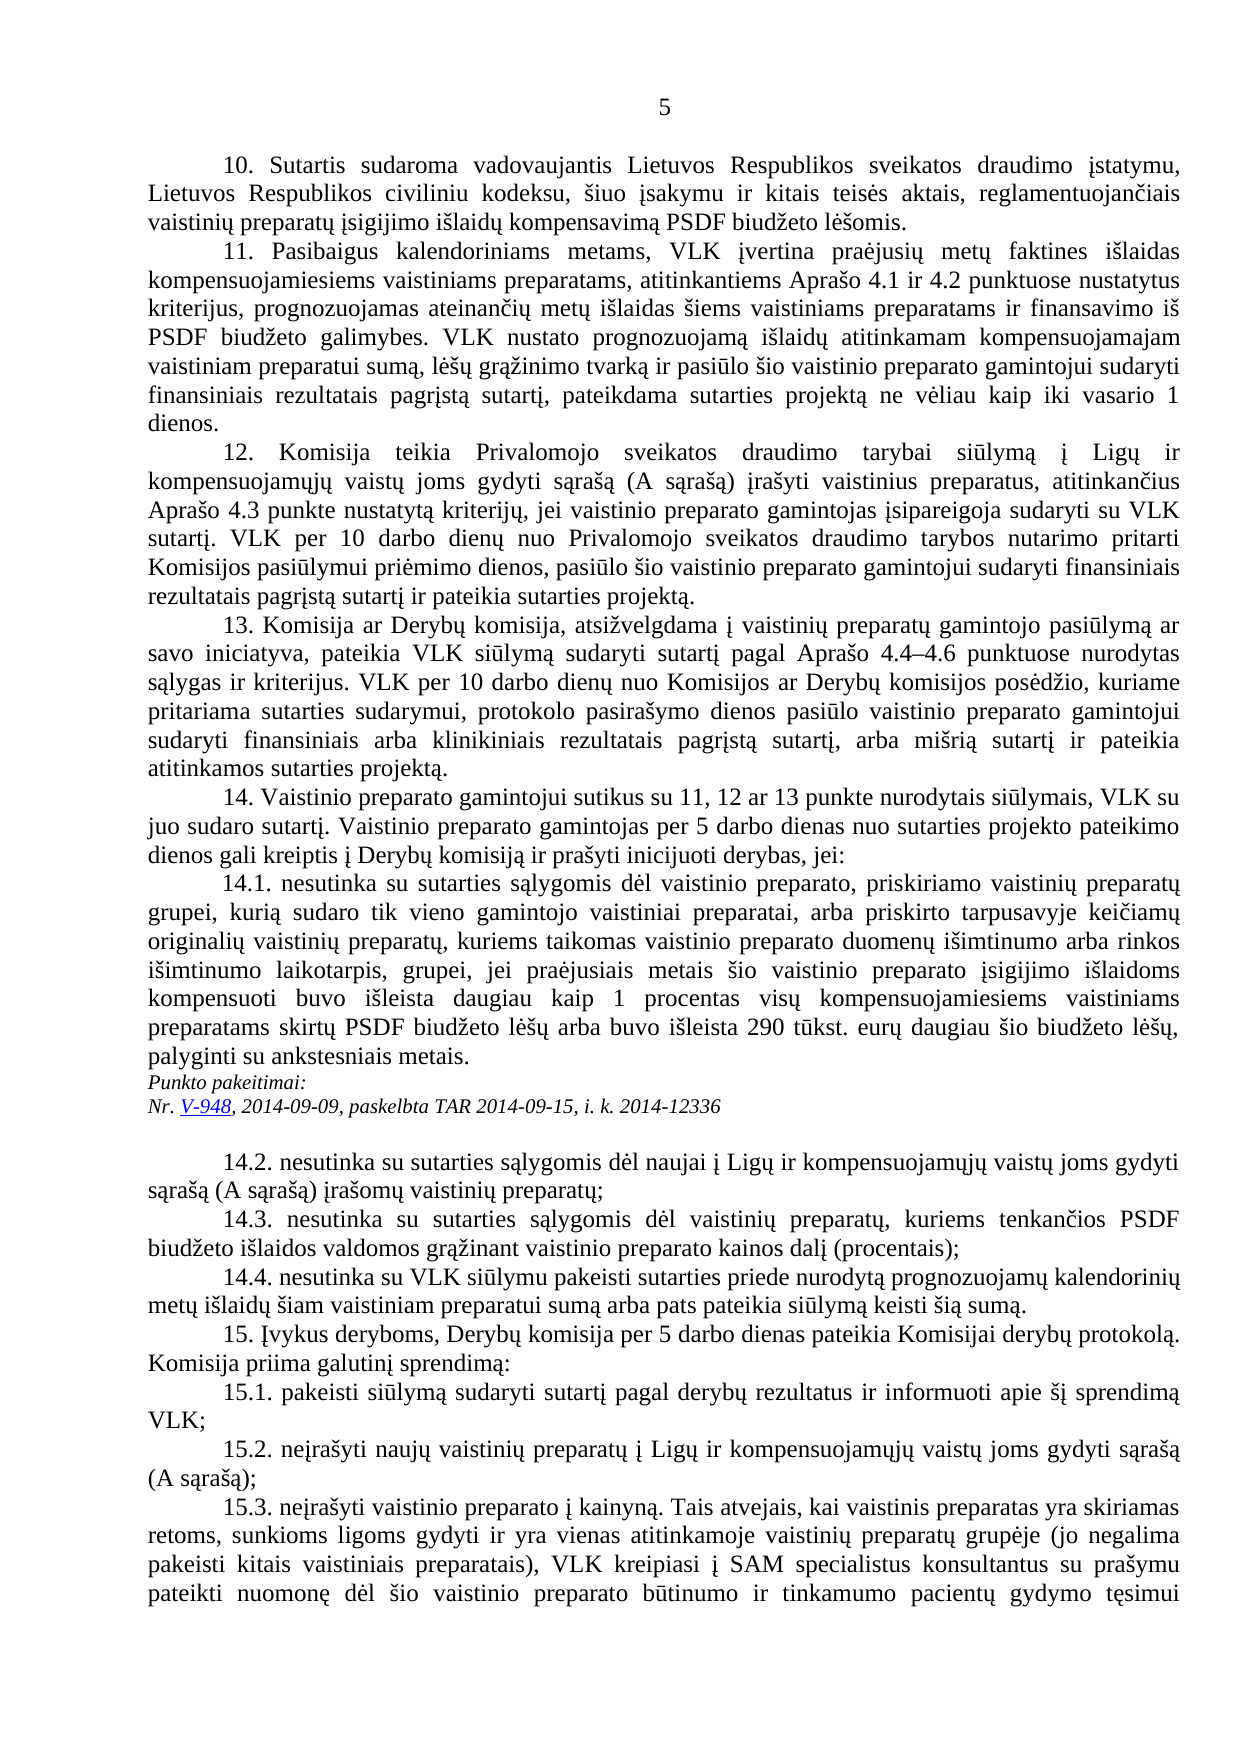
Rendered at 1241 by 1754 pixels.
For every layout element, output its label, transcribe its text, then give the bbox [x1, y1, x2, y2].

text 14. Vaistinio preparato gamintojui sutikus su 11, 12 ar 13 punkte nurodytais siūlymais, VLK su juo sudaro sutartį. Vaistinio preparato gamintojas per 5 darbo dienas nuo sutarties projekto pateikimo dienos gali kreiptis į Derybų komisiją ir prašyti inicijuoti derybas, jei: [148, 782, 1181, 868]
text 13. Komisija ar Derybų komisija, atsižvelgdama į vaistinių preparatų gamintojo pasiūlymą ar savo iniciatyva, pateikia VLK siūlymą sudaryti sutartį pagal Aprašo 4.4–4.6 punktuose nurodytas sąlygas ir kriterijus. VLK per 10 darbo dienų nuo Komisijos ar Derybų komisijos posėdžio, kuriame pritariama sutarties sudarymui, protokolo pasirašymo dienos pasiūlo vaistinio preparato gamintojui sudaryti finansiniais arba klinikiniais rezultatais pagrįstą sutartį, arba mišrią sutartį ir pateikia atitinkamos sutarties projektą. [148, 610, 1181, 782]
text 14.2. nesutinka su sutarties sąlygomis dėl naujai į Ligų ir kompensuojamųjų vaistų joms gydyti sąrašą (A sąrašą) įrašomų vaistinių preparatų; [148, 1147, 1181, 1204]
text 14.4. nesutinka su VLK siūlymu pakeisti sutarties priede nurodytą prognozuojamų kalendorinių metų išlaidų šiam vaistiniam preparatui sumą arba pats pateikia siūlymą keisti šią sumą. [148, 1262, 1181, 1319]
text 15. Įvykus deryboms, Derybų komisija per 5 darbo dienas pateikia Komisijai derybų protokolą. Komisija priima galutinį sprendimą: [148, 1319, 1181, 1377]
text 11. Pasibaigus kalendoriniams metams, VLK įvertina praėjusių metų faktines išlaidas kompensuojamiesiems vaistiniams preparatams, atitinkantiems Aprašo 4.1 ir 4.2 punktuose nustatytus kriterijus, prognozuojamas ateinančių metų išlaidas šiems vaistiniams preparatams ir finansavimo iš PSDF biudžeto galimybes. VLK nustato prognozuojamą išlaidų atitinkamam kompensuojamajam vaistiniam preparatui sumą, lėšų grąžinimo tvarką ir pasiūlo šio vaistinio preparato gamintojui sudaryti finansiniais rezultatais pagrįstą sutartį, pateikdama sutarties projektą ne vėliau kaip iki vasario 1 dienos. [148, 236, 1181, 437]
text 14.3. nesutinka su sutarties sąlygomis dėl vaistinių preparatų, kuriems tenkančios PSDF biudžeto išlaidos valdomos grąžinant vaistinio preparato kainos dalį (procentais); [148, 1204, 1181, 1262]
text 10. Sutartis sudaroma vadovaujantis Lietuvos Respublikos sveikatos draudimo įstatymu, Lietuvos Respublikos civiliniu kodeksu, šiuo įsakymu ir kitais teisės aktais, reglamentuojančiais vaistinių preparatų įsigijimo išlaidų kompensavimą PSDF biudžeto lėšomis. [148, 150, 1181, 236]
text 15.2. neįrašyti naujų vaistinių preparatų į Ligų ir kompensuojamųjų vaistų joms gydyti sąrašą (A sąrašą); [148, 1434, 1181, 1492]
text 15.3. neįrašyti vaistinio preparato į kainyną. Tais atvejais, kai vaistinis preparatas yra skiriamas retoms, sunkioms ligoms gydyti ir yra vienas atitinkamoje vaistinių preparatų grupėje (jo negalima pakeisti kitais vaistiniais preparatais), VLK kreipiasi į SAM specialistus konsultantus su prašymu pateikti nuomonę dėl šio vaistinio preparato būtinumo ir tinkamumo pacientų gydymo tęsimui [148, 1492, 1181, 1607]
text Nr. V-948, 2014-09-09, paskelbta TAR 2014-09-15, i. k. 2014-12336 [148, 1094, 1181, 1118]
text Punkto pakeitimai: [148, 1070, 1181, 1094]
text 12. Komisija teikia Privalomojo sveikatos draudimo tarybai siūlymą į Ligų ir kompensuojamųjų vaistų joms gydyti sąrašą (A sąrašą) įrašyti vaistinius preparatus, atitinkančius Aprašo 4.3 punkte nustatytą kriterijų, jei vaistinio preparato gamintojas įsipareigoja sudaryti su VLK sutartį. VLK per 10 darbo dienų nuo Privalomojo sveikatos draudimo tarybos nutarimo pritarti Komisijos pasiūlymui priėmimo dienos, pasiūlo šio vaistinio preparato gamintojui sudaryti finansiniais rezultatais pagrįstą sutartį ir pateikia sutarties projektą. [148, 437, 1181, 610]
text 15.1. pakeisti siūlymą sudaryti sutartį pagal derybų rezultatus ir informuoti apie šį sprendimą VLK; [148, 1377, 1181, 1434]
text 14.1. nesutinka su sutarties sąlygomis dėl vaistinio preparato, priskiriamo vaistinių preparatų grupei, kurią sudaro tik vieno gamintojo vaistiniai preparatai, arba priskirto tarpusavyje keičiamų originalių vaistinių preparatų, kuriems taikomas vaistinio preparato duomenų išimtinumo arba rinkos išimtinumo laikotarpis, grupei, jei praėjusiais metais šio vaistinio preparato įsigijimo išlaidoms kompensuoti buvo išleista daugiau kaip 1 procentas visų kompensuojamiesiems vaistiniams preparatams skirtų PSDF biudžeto lėšų arba buvo išleista 290 tūkst. eurų daugiau šio biudžeto lėšų, palyginti su ankstesniais metais. [148, 868, 1181, 1070]
